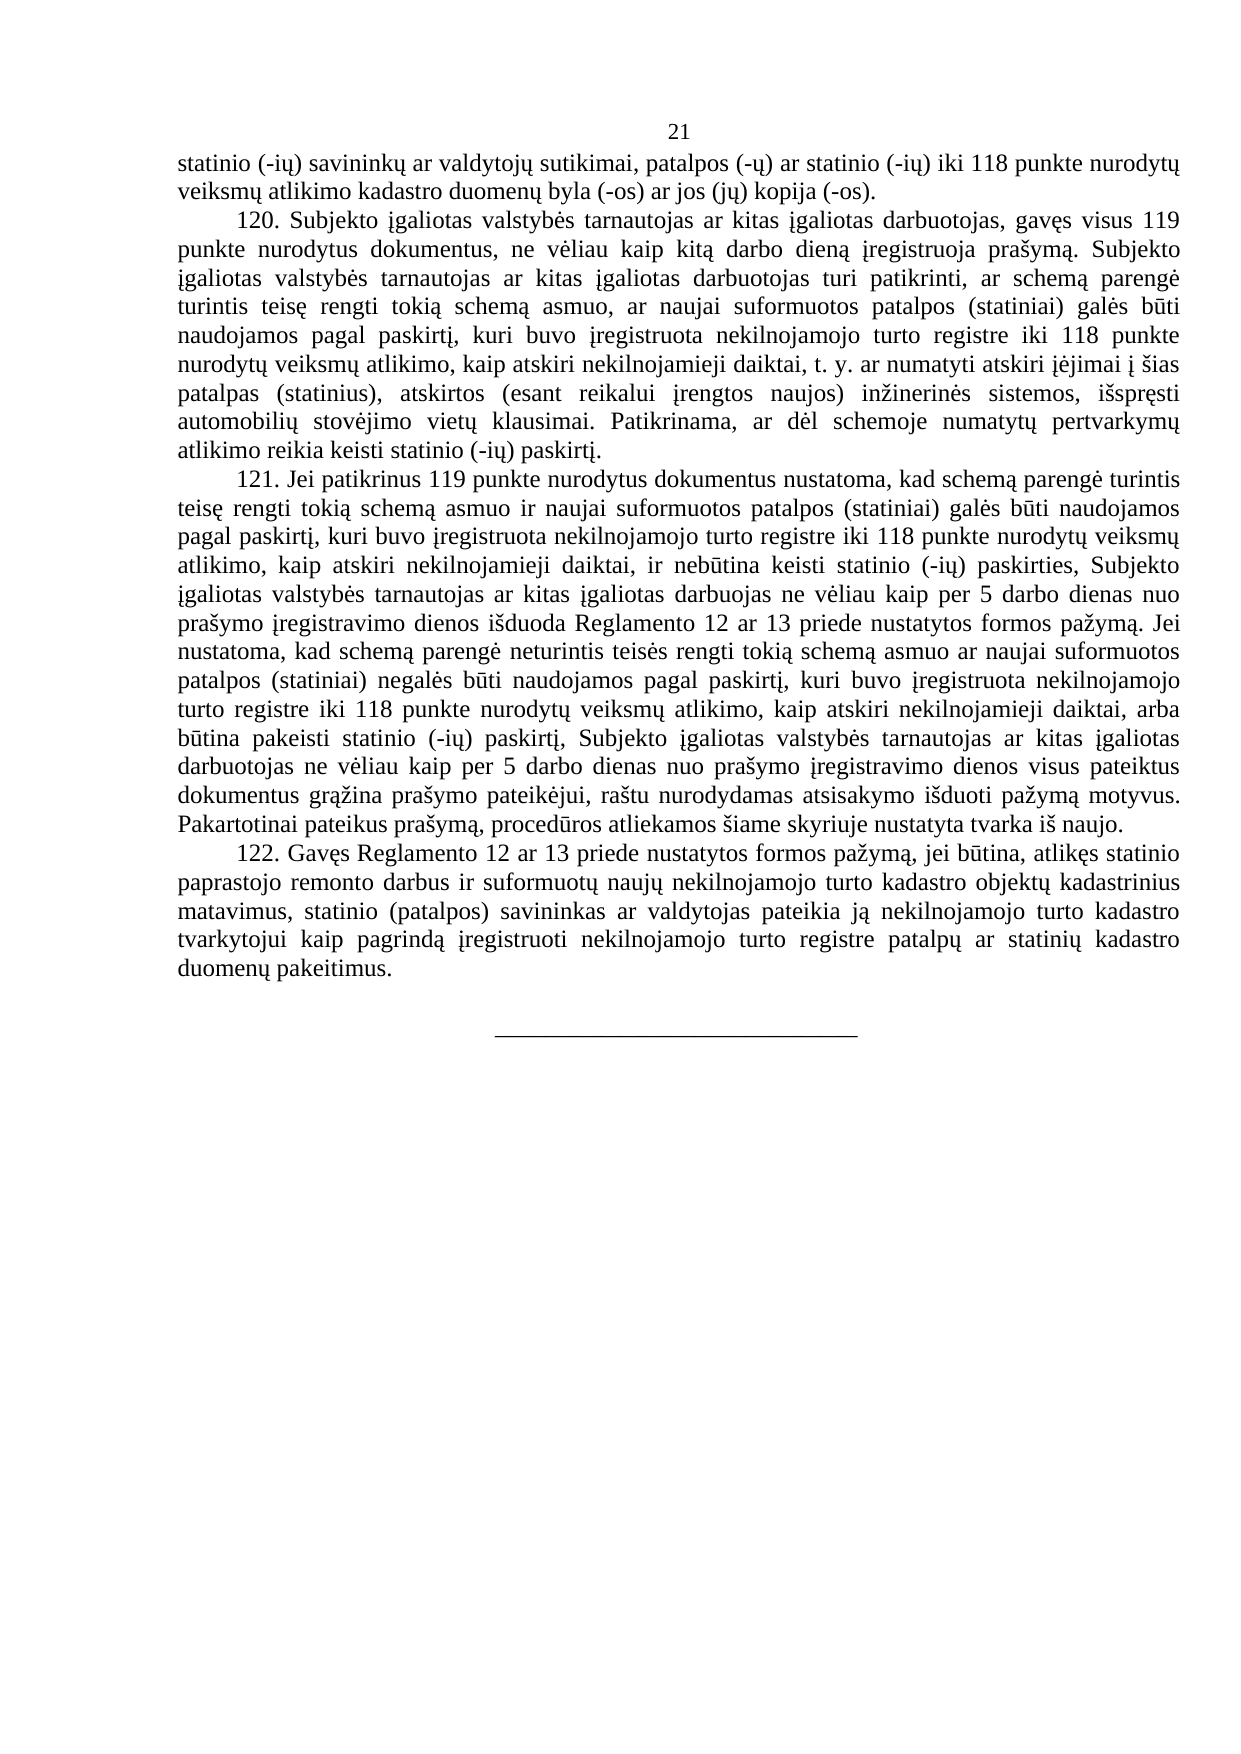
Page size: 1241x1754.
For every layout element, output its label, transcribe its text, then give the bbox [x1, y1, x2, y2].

text 121. Jei patikrinus 119 punkte nurodytus dokumentus nustatoma, kad schemą parengė turintis teisę rengti tokią schemą asmuo ir naujai suformuotos patalpos (statiniai) galės būti naudojamos pagal paskirtį, kuri buvo įregistruota nekilnojamojo turto registre iki 118 punkte nurodytų veiksmų atlikimo, kaip atskiri nekilnojamieji daiktai, ir nebūtina keisti statinio (-ių) paskirties, Subjekto įgaliotas valstybės tarnautojas ar kitas įgaliotas darbuojas ne vėliau kaip per 5 darbo dienas nuo prašymo įregistravimo dienos išduoda Reglamento 12 ar 13 priede nustatytos formos pažymą. Jei nustatoma, kad schemą parengė neturintis teisės rengti tokią schemą asmuo ar naujai suformuotos patalpos (statiniai) negalės būti naudojamos pagal paskirtį, kuri buvo įregistruota nekilnojamojo turto registre iki 118 punkte nurodytų veiksmų atlikimo, kaip atskiri nekilnojamieji daiktai, arba būtina pakeisti statinio (-ių) paskirtį, Subjekto įgaliotas valstybės tarnautojas ar kitas įgaliotas darbuotojas ne vėliau kaip per 5 darbo dienas nuo prašymo įregistravimo dienos visus pateiktus dokumentus grąžina prašymo pateikėjui, raštu nurodydamas atsisakymo išduoti pažymą motyvus. Pakartotinai pateikus prašymą, procedūros atliekamos šiame skyriuje nustatyta tvarka iš naujo. [177, 464, 1181, 838]
text statinio (-ių) savininkų ar valdytojų sutikimai, patalpos (-ų) ar statinio (-ių) iki 118 punkte nurodytų veiksmų atlikimo kadastro duomenų byla (-os) ar jos (jų) kopija (-os). [177, 148, 1181, 205]
text 122. Gavęs Reglamento 12 ar 13 priede nustatytos formos pažymą, jei būtina, atlikęs statinio paprastojo remonto darbus ir suformuotų naujų nekilnojamojo turto kadastro objektų kadastrinius matavimus, statinio (patalpos) savininkas ar valdytojas pateikia ją nekilnojamojo turto kadastro tvarkytojui kaip pagrindą įregistruoti nekilnojamojo turto registre patalpų ar statinių kadastro duomenų pakeitimus. [177, 838, 1181, 982]
text _____________________________ [177, 1011, 1181, 1039]
text 120. Subjekto įgaliotas valstybės tarnautojas ar kitas įgaliotas darbuotojas, gavęs visus 119 punkte nurodytus dokumentus, ne vėliau kaip kitą darbo dieną įregistruoja prašymą. Subjekto įgaliotas valstybės tarnautojas ar kitas įgaliotas darbuotojas turi patikrinti, ar schemą parengė turintis teisę rengti tokią schemą asmuo, ar naujai suformuotos patalpos (statiniai) galės būti naudojamos pagal paskirtį, kuri buvo įregistruota nekilnojamojo turto registre iki 118 punkte nurodytų veiksmų atlikimo, kaip atskiri nekilnojamieji daiktai, t. y. ar numatyti atskiri įėjimai į šias patalpas (statinius), atskirtos (esant reikalui įrengtos naujos) inžinerinės sistemos, išspręsti automobilių stovėjimo vietų klausimai. Patikrinama, ar dėl schemoje numatytų pertvarkymų atlikimo reikia keisti statinio (-ių) paskirtį. [177, 205, 1181, 464]
